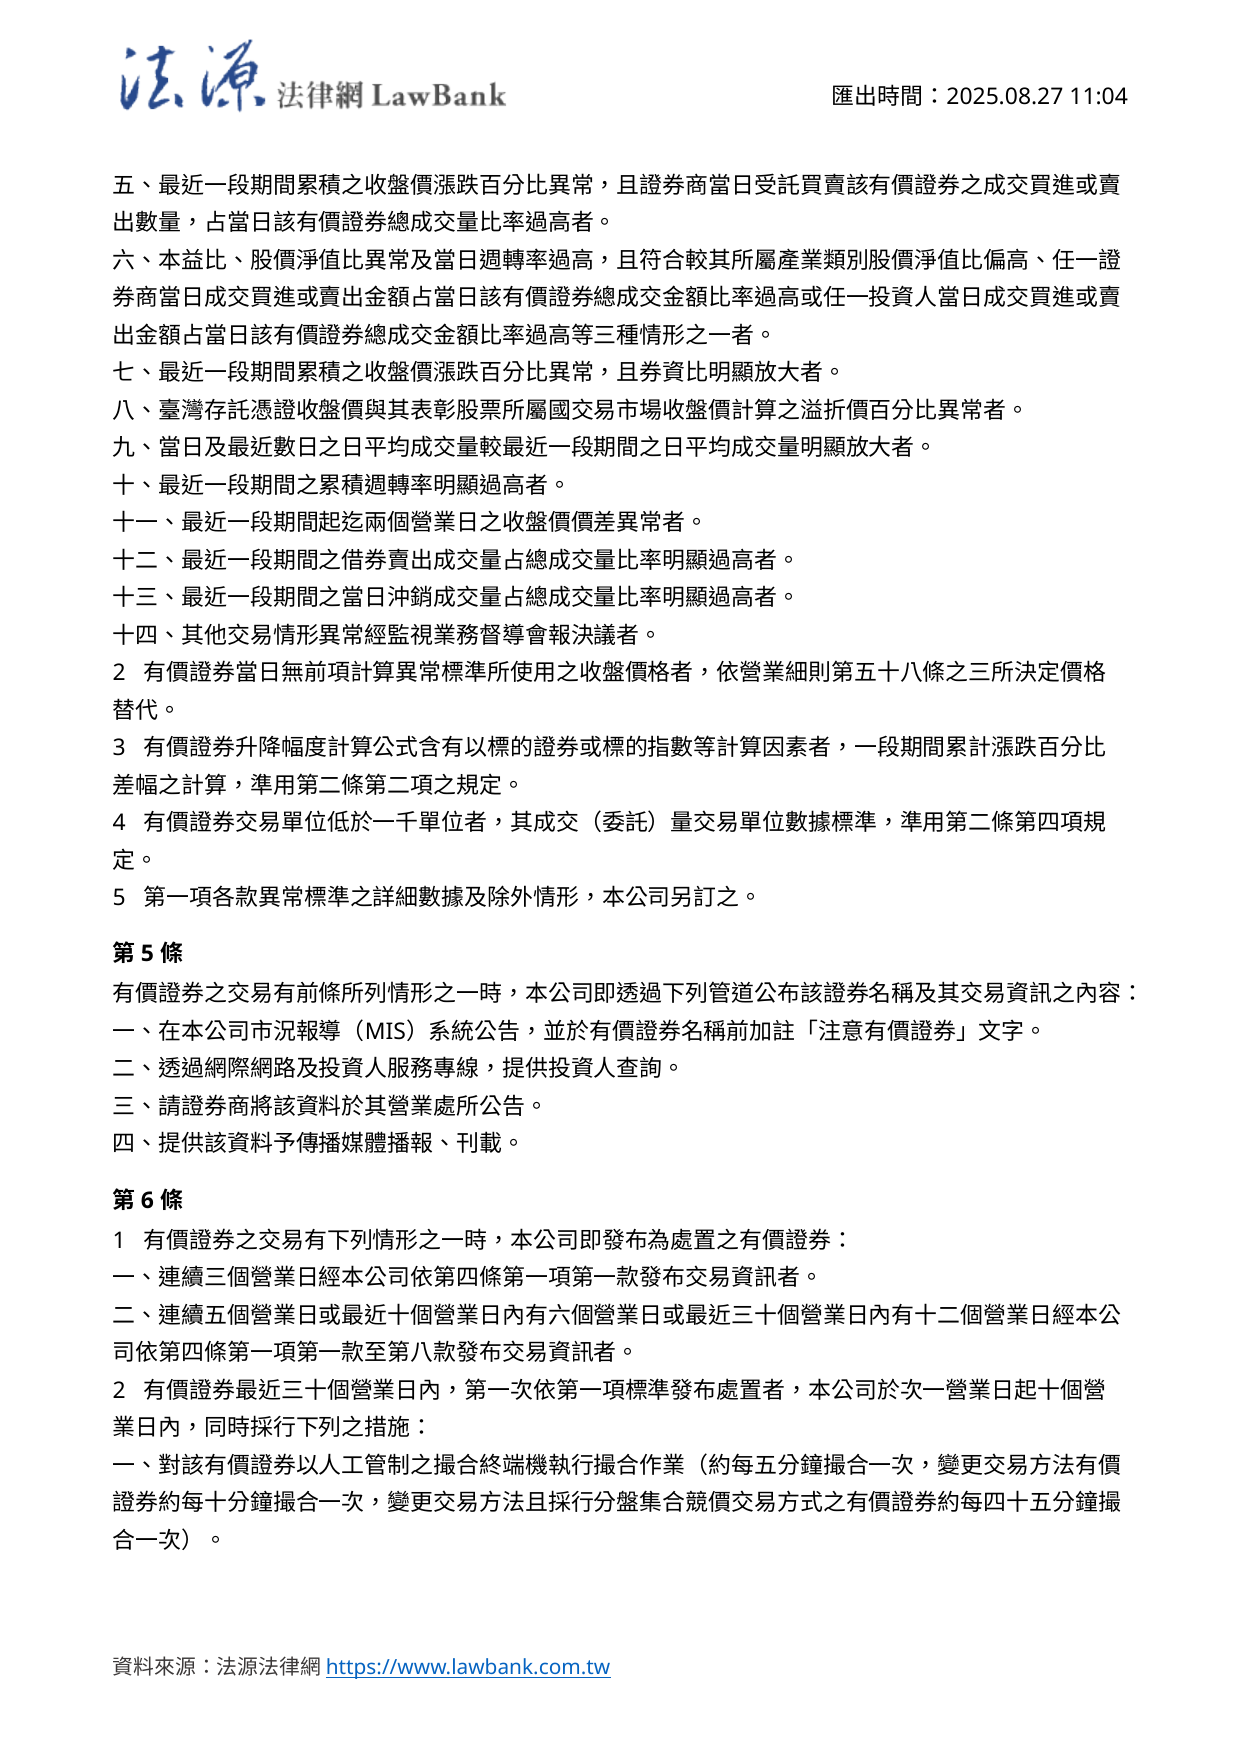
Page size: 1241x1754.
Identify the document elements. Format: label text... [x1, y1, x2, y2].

text 2 有價證券最近三十個營業日內，第一次依第一項標準發布處置者，本公司於次一營業日起十個營業日內，同時採行下列之措施： [112, 1369, 1128, 1444]
text 有價證券之交易有前條所列情形之一時，本公司即透過下列管道公布該證券名稱及其交易資訊之內容： [112, 973, 1128, 1011]
text 3 有價證券升降幅度計算公式含有以標的證券或標的指數等計算因素者，一段期間累計漲跌百分比差幅之計算，準用第二條第二項之規定。 [112, 727, 1128, 802]
text 4 有價證券交易單位低於一千單位者，其成交（委託）量交易單位數據標準，準用第二條第四項規定。 [112, 802, 1128, 877]
text 一、對該有價證券以人工管制之撮合終端機執行撮合作業（約每五分鐘撮合一次，變更交易方法有價證券約每十分鐘撮合一次，變更交易方法且採行分盤集合競價交易方式之有價證券約每四十五分鐘撮合一次）。 [112, 1444, 1128, 1557]
text 第 6 條 [112, 1179, 1128, 1217]
text 十三、最近一段期間之當日沖銷成交量占總成交量比率明顯過高者。 [112, 577, 1128, 614]
text 2 有價證券當日無前項計算異常標準所使用之收盤價格者，依營業細則第五十八條之三所決定價格替代。 [112, 652, 1128, 727]
text 八、臺灣存託憑證收盤價與其表彰股票所屬國交易市場收盤價計算之溢折價百分比異常者。 [112, 389, 1128, 427]
text 九、當日及最近數日之日平均成交量較最近一段期間之日平均成交量明顯放大者。 [112, 427, 1128, 464]
text 十二、最近一段期間之借券賣出成交量占總成交量比率明顯過高者。 [112, 539, 1128, 577]
text 十、最近一段期間之累積週轉率明顯過高者。 [112, 464, 1128, 502]
picture [120, 39, 507, 116]
text 四、提供該資料予傳播媒體播報、刊載。 [112, 1123, 1128, 1161]
text 1 有價證券之交易有下列情形之一時，本公司即發布為處置之有價證券： [112, 1219, 1128, 1257]
text 三、請證券商將該資料於其營業處所公告。 [112, 1086, 1128, 1123]
text 六、本益比、股價淨值比異常及當日週轉率過高，且符合較其所屬產業類別股價淨值比偏高、任一證券商當日成交買進或賣出金額占當日該有價證券總成交金額比率過高或任一投資人當日成交買進或賣出金額占當日該有價證券總成交金額比率過高等三種情形之一者。 [112, 239, 1128, 352]
text 一、在本公司市況報導（MIS）系統公告，並於有價證券名稱前加註「注意有價證券」文字。 [112, 1011, 1128, 1048]
text 十一、最近一段期間起迄兩個營業日之收盤價價差異常者。 [112, 502, 1128, 539]
text 七、最近一段期間累積之收盤價漲跌百分比異常，且券資比明顯放大者。 [112, 352, 1128, 389]
text 二、透過網際網路及投資人服務專線，提供投資人查詢。 [112, 1048, 1128, 1086]
text 十四、其他交易情形異常經監視業務督導會報決議者。 [112, 614, 1128, 652]
text 二、連續五個營業日或最近十個營業日內有六個營業日或最近三十個營業日內有十二個營業日經本公司依第四條第一項第一款至第八款發布交易資訊者。 [112, 1294, 1128, 1369]
text 五、最近一段期間累積之收盤價漲跌百分比異常，且證券商當日受託買賣該有價證券之成交買進或賣出數量，占當日該有價證券總成交量比率過高者。 [112, 164, 1128, 239]
text 一、連續三個營業日經本公司依第四條第一項第一款發布交易資訊者。 [112, 1257, 1128, 1294]
text 第 5 條 [112, 933, 1128, 971]
text 5 第一項各款異常標準之詳細數據及除外情形，本公司另訂之。 [112, 877, 1128, 914]
